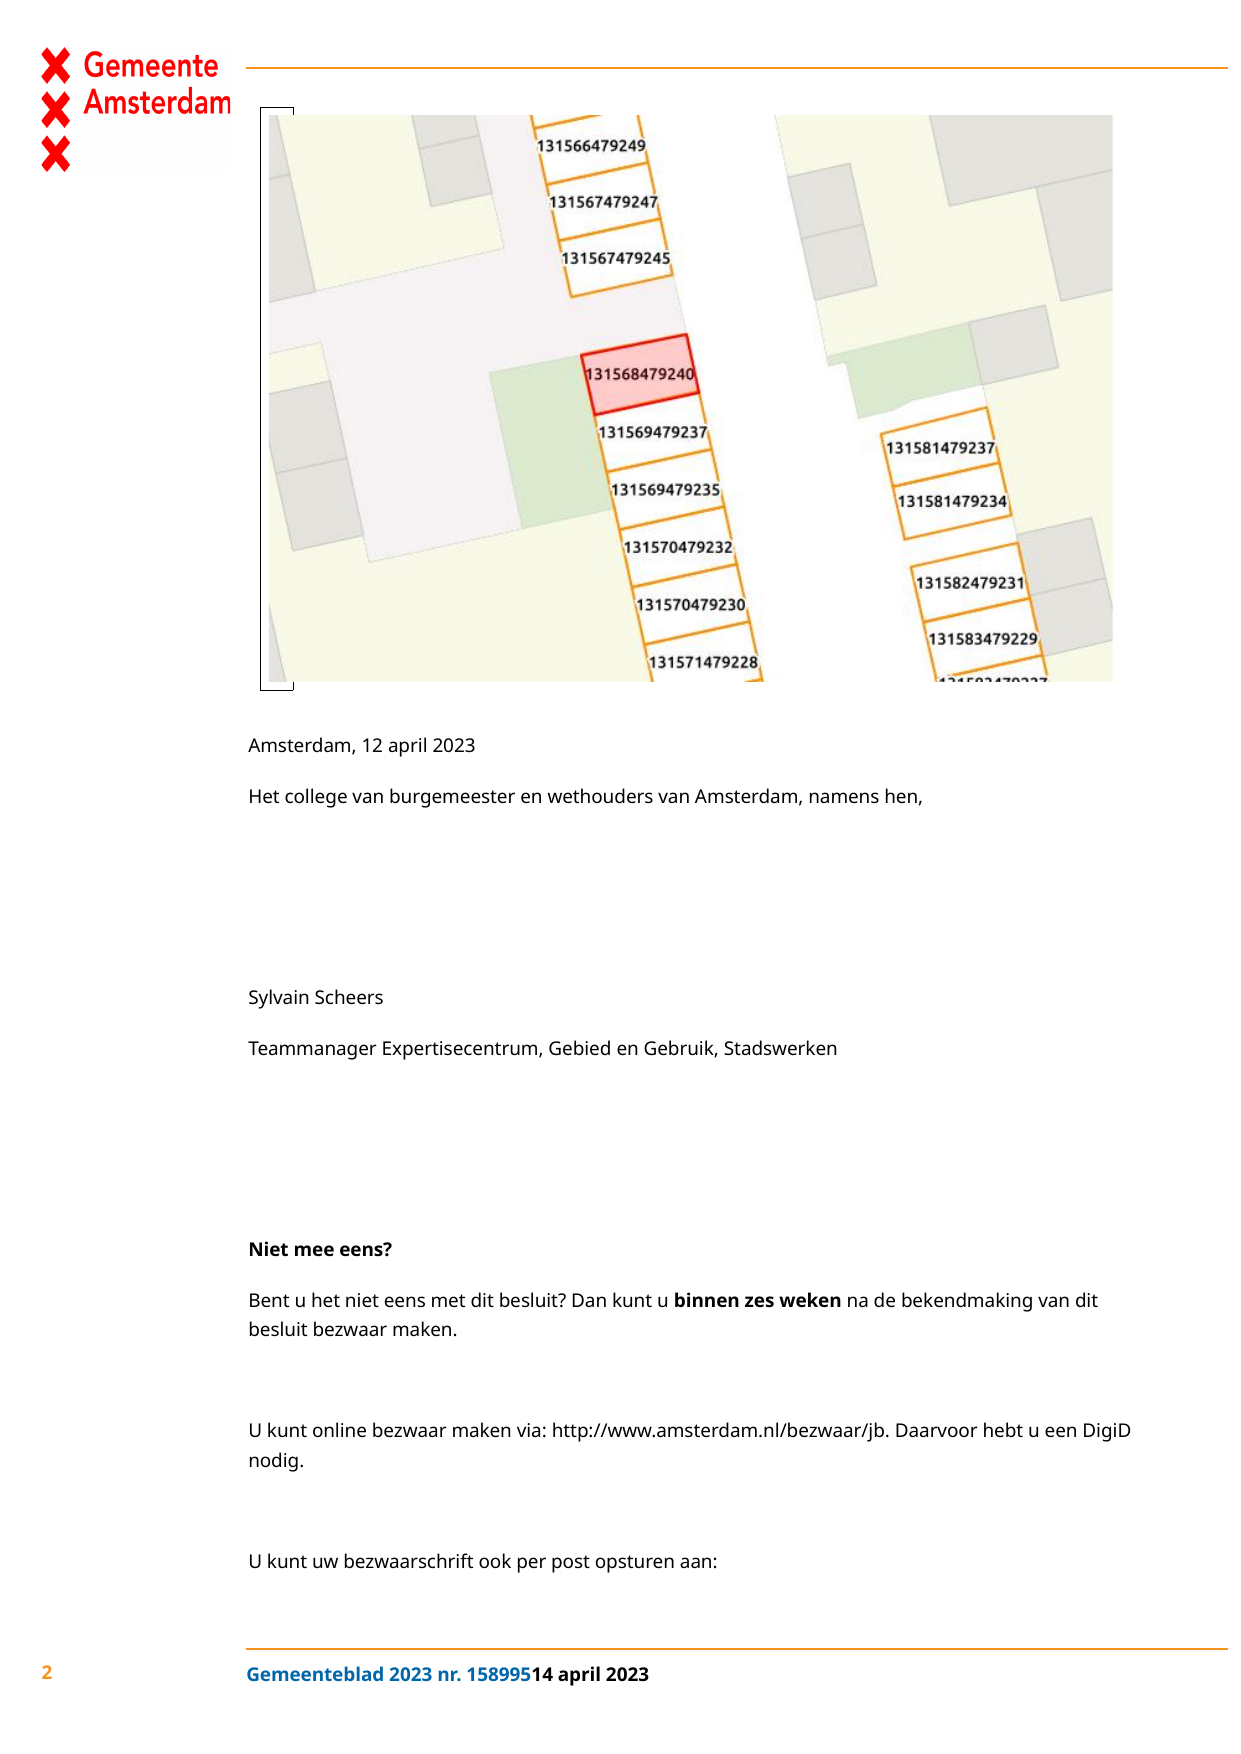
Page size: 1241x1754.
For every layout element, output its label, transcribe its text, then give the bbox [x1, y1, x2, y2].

text Amsterdam, 12 april 2023 [248, 732, 1152, 758]
text Teammanager Expertisecentrum, Gebied en Gebruik, Stadswerken [248, 1035, 1152, 1061]
text Bent u het niet eens met dit besluit? Dan kunt u binnen zes weken na de bekendmaking van dit besluit bezwaar maken. [248, 1287, 1152, 1342]
text U kunt online bezwaar maken via: http://www.amsterdam.nl/bezwaar/jb. Daarvoor hebt u een DigiD nodig. [248, 1417, 1152, 1473]
text Sylvain Scheers [248, 984, 1152, 1010]
text Niet mee eens? [248, 1237, 1152, 1262]
picture [268, 115, 1113, 682]
text U kunt uw bezwaarschrift ook per post opsturen aan: [248, 1548, 1152, 1574]
text Het college van burgemeester en wethouders van Amsterdam, namens hen, [248, 783, 1152, 809]
picture [41, 47, 231, 172]
